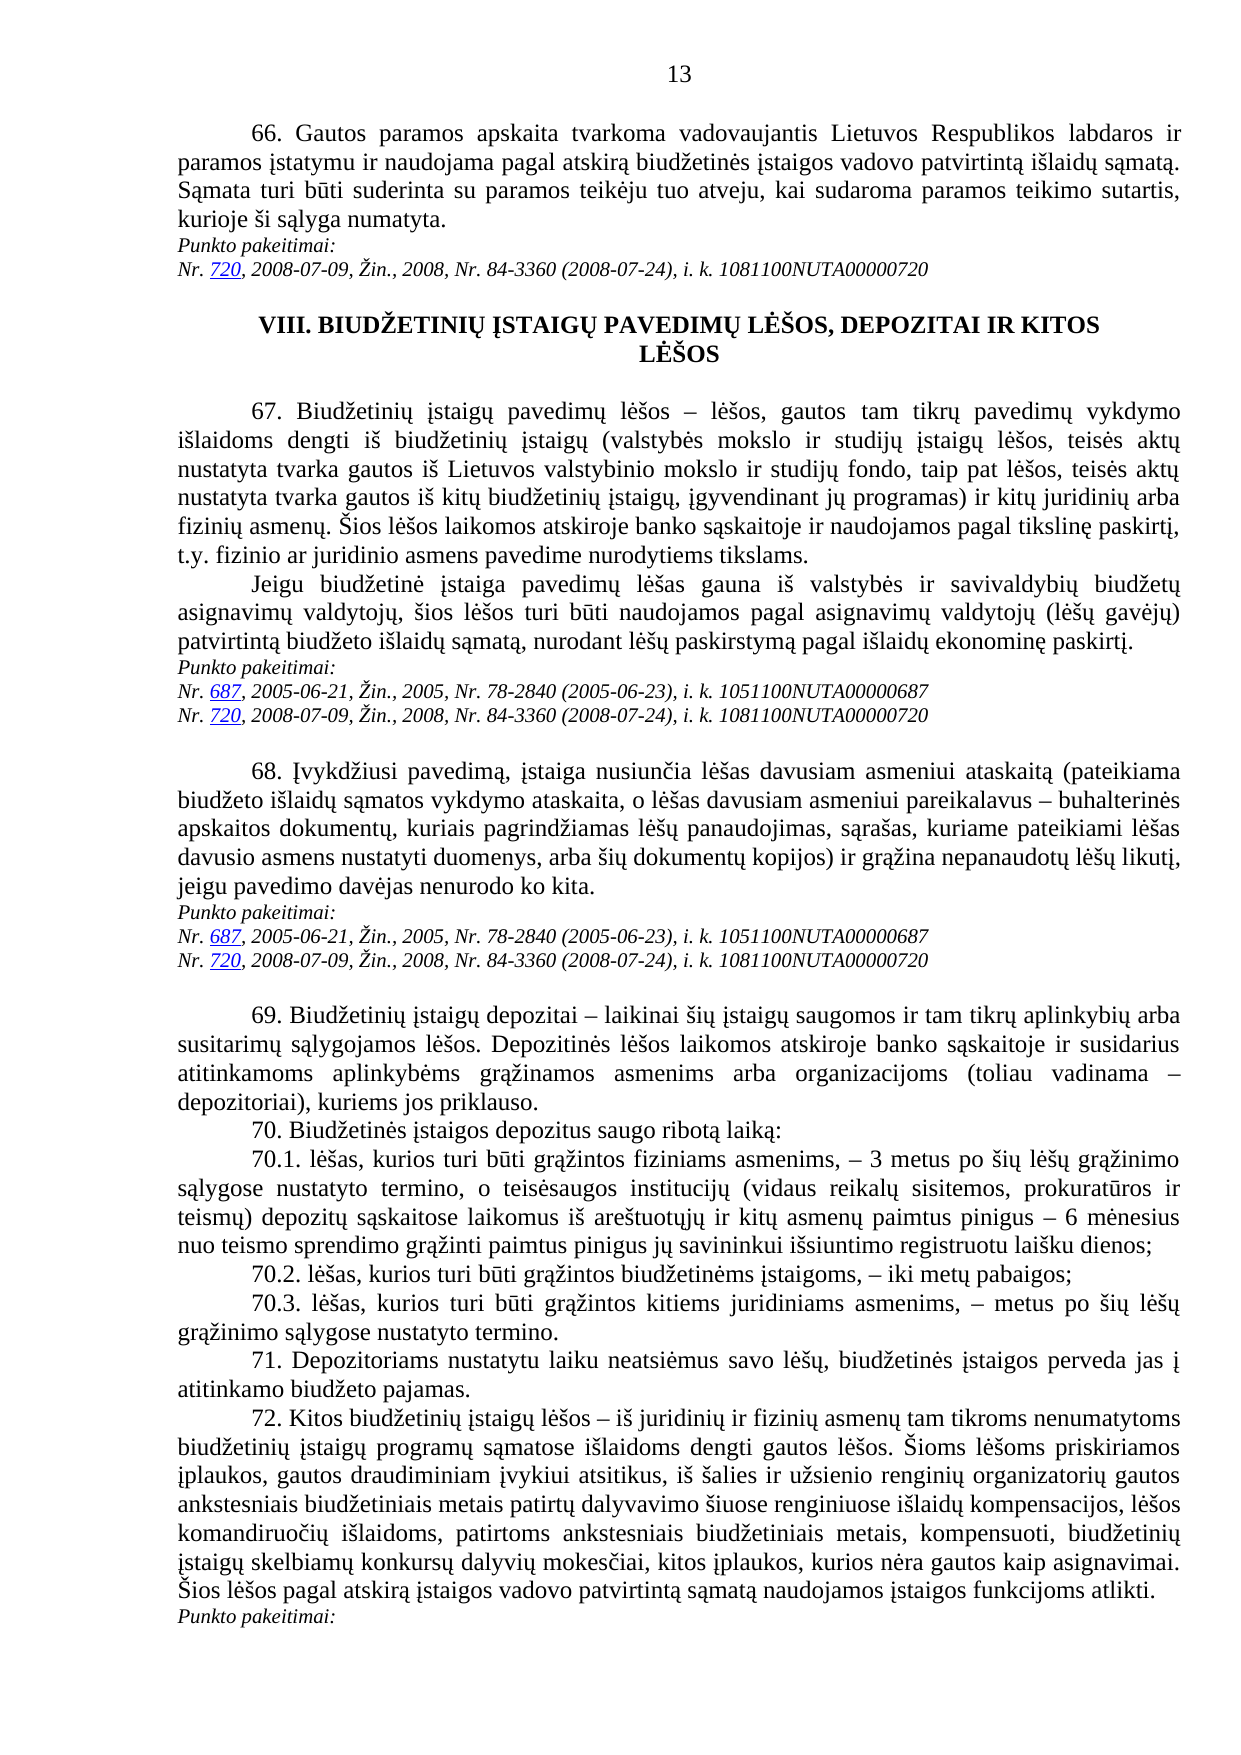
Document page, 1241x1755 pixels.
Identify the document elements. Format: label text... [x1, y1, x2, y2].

text VIII. BIUDŽETINIŲ ĮSTAIGŲ PAVEDIMŲ LĖŠOS, DEPOZITAI IR KITOS [177, 310, 1181, 339]
text Nr. 720, 2008-07-09, Žin., 2008, Nr. 84-3360 (2008-07-24), i. k. 1081100NUTA00000720 [177, 948, 1181, 972]
text 72. Kitos biudžetinių įstaigų lėšos – iš juridinių ir fizinių asmenų tam tikroms nenumatytoms biudžetinių įstaigų programų sąmatose išlaidoms dengti gautos lėšos. Šioms lėšoms priskiriamos įplaukos, gautos draudiminiam įvykiui atsitikus, iš šalies ir užsienio renginių organizatorių gautos ankstesniais biudžetiniais metais patirtų dalyvavimo šiuose renginiuose išlaidų kompensacijos, lėšos komandiruočių išlaidoms, patirtoms ankstesniais biudžetiniais metais, kompensuoti, biudžetinių įstaigų skelbiamų konkursų dalyvių mokesčiai, kitos įplaukos, kurios nėra gautos kaip asignavimai. Šios lėšos pagal atskirą įstaigos vadovo patvirtintą sąmatą naudojamos įstaigos funkcijoms atlikti. [177, 1403, 1181, 1604]
text 70.3. lėšas, kurios turi būti grąžintos kitiems juridiniams asmenims, – metus po šių lėšų grąžinimo sąlygose nustatyto termino. [177, 1288, 1181, 1346]
text 69. Biudžetinių įstaigų depozitai – laikinai šių įstaigų saugomos ir tam tikrų aplinkybių arba susitarimų sąlygojamos lėšos. Depozitinės lėšos laikomos atskiroje banko sąskaitoje ir susidarius atitinkamoms aplinkybėms grąžinamos asmenims arba organizacijoms (toliau vadinama – depozitoriai), kuriems jos priklauso. [177, 1001, 1181, 1116]
text 71. Depozitoriams nustatytu laiku neatsiėmus savo lėšų, biudžetinės įstaigos perveda jas į atitinkamo biudžeto pajamas. [177, 1346, 1181, 1403]
text Nr. 687, 2005-06-21, Žin., 2005, Nr. 78-2840 (2005-06-23), i. k. 1051100NUTA00000687 [177, 679, 1181, 703]
text 70.2. lėšas, kurios turi būti grąžintos biudžetinėms įstaigoms, – iki metų pabaigos; [177, 1259, 1181, 1288]
text 70. Biudžetinės įstaigos depozitus saugo ribotą laiką: [177, 1116, 1181, 1144]
text 66. Gautos paramos apskaita tvarkoma vadovaujantis Lietuvos Respublikos labdaros ir paramos įstatymu ir naudojama pagal atskirą biudžetinės įstaigos vadovo patvirtintą išlaidų sąmatą. Sąmata turi būti suderinta su paramos teikėju tuo atveju, kai sudaroma paramos teikimo sutartis, kurioje ši sąlyga numatyta. [177, 118, 1181, 233]
text 68. Įvykdžiusi pavedimą, įstaiga nusiunčia lėšas davusiam asmeniui ataskaitą (pateikiama biudžeto išlaidų sąmatos vykdymo ataskaita, o lėšas davusiam asmeniui pareikalavus – buhalterinės apskaitos dokumentų, kuriais pagrindžiamas lėšų panaudojimas, sąrašas, kuriame pateikiami lėšas davusio asmens nustatyti duomenys, arba šių dokumentų kopijos) ir grąžina nepanaudotų lėšų likutį, jeigu pavedimo davėjas nenurodo ko kita. [177, 756, 1181, 900]
text Jeigu biudžetinė įstaiga pavedimų lėšas gauna iš valstybės ir savivaldybių biudžetų asignavimų valdytojų, šios lėšos turi būti naudojamos pagal asignavimų valdytojų (lėšų gavėjų) patvirtintą biudžeto išlaidų sąmatą, nurodant lėšų paskirstymą pagal išlaidų ekonominę paskirtį. [177, 569, 1181, 655]
text Punkto pakeitimai: [177, 655, 1181, 679]
text 70.1. lėšas, kurios turi būti grąžintos fiziniams asmenims, – 3 metus po šių lėšų grąžinimo sąlygose nustatyto termino, o teisėsaugos institucijų (vidaus reikalų sisitemos, prokuratūros ir teismų) depozitų sąskaitose laikomus iš areštuotųjų ir kitų asmenų paimtus pinigus – 6 mėnesius nuo teismo sprendimo grąžinti paimtus pinigus jų savininkui išsiuntimo registruotu laišku dienos; [177, 1144, 1181, 1259]
text Punkto pakeitimai: [177, 1604, 1181, 1628]
text LĖŠOS [177, 339, 1181, 367]
text 67. Biudžetinių įstaigų pavedimų lėšos – lėšos, gautos tam tikrų pavedimų vykdymo išlaidoms dengti iš biudžetinių įstaigų (valstybės mokslo ir studijų įstaigų lėšos, teisės aktų nustatyta tvarka gautos iš Lietuvos valstybinio mokslo ir studijų fondo, taip pat lėšos, teisės aktų nustatyta tvarka gautos iš kitų biudžetinių įstaigų, įgyvendinant jų programas) ir kitų juridinių arba fizinių asmenų. Šios lėšos laikomos atskiroje banko sąskaitoje ir naudojamos pagal tikslinę paskirtį, t.y. fizinio ar juridinio asmens pavedime nurodytiems tikslams. [177, 396, 1181, 569]
text Nr. 720, 2008-07-09, Žin., 2008, Nr. 84-3360 (2008-07-24), i. k. 1081100NUTA00000720 [177, 257, 1181, 281]
text Punkto pakeitimai: [177, 900, 1181, 924]
text Nr. 687, 2005-06-21, Žin., 2005, Nr. 78-2840 (2005-06-23), i. k. 1051100NUTA00000687 [177, 924, 1181, 948]
text Nr. 720, 2008-07-09, Žin., 2008, Nr. 84-3360 (2008-07-24), i. k. 1081100NUTA00000720 [177, 703, 1181, 727]
text Punkto pakeitimai: [177, 233, 1181, 257]
